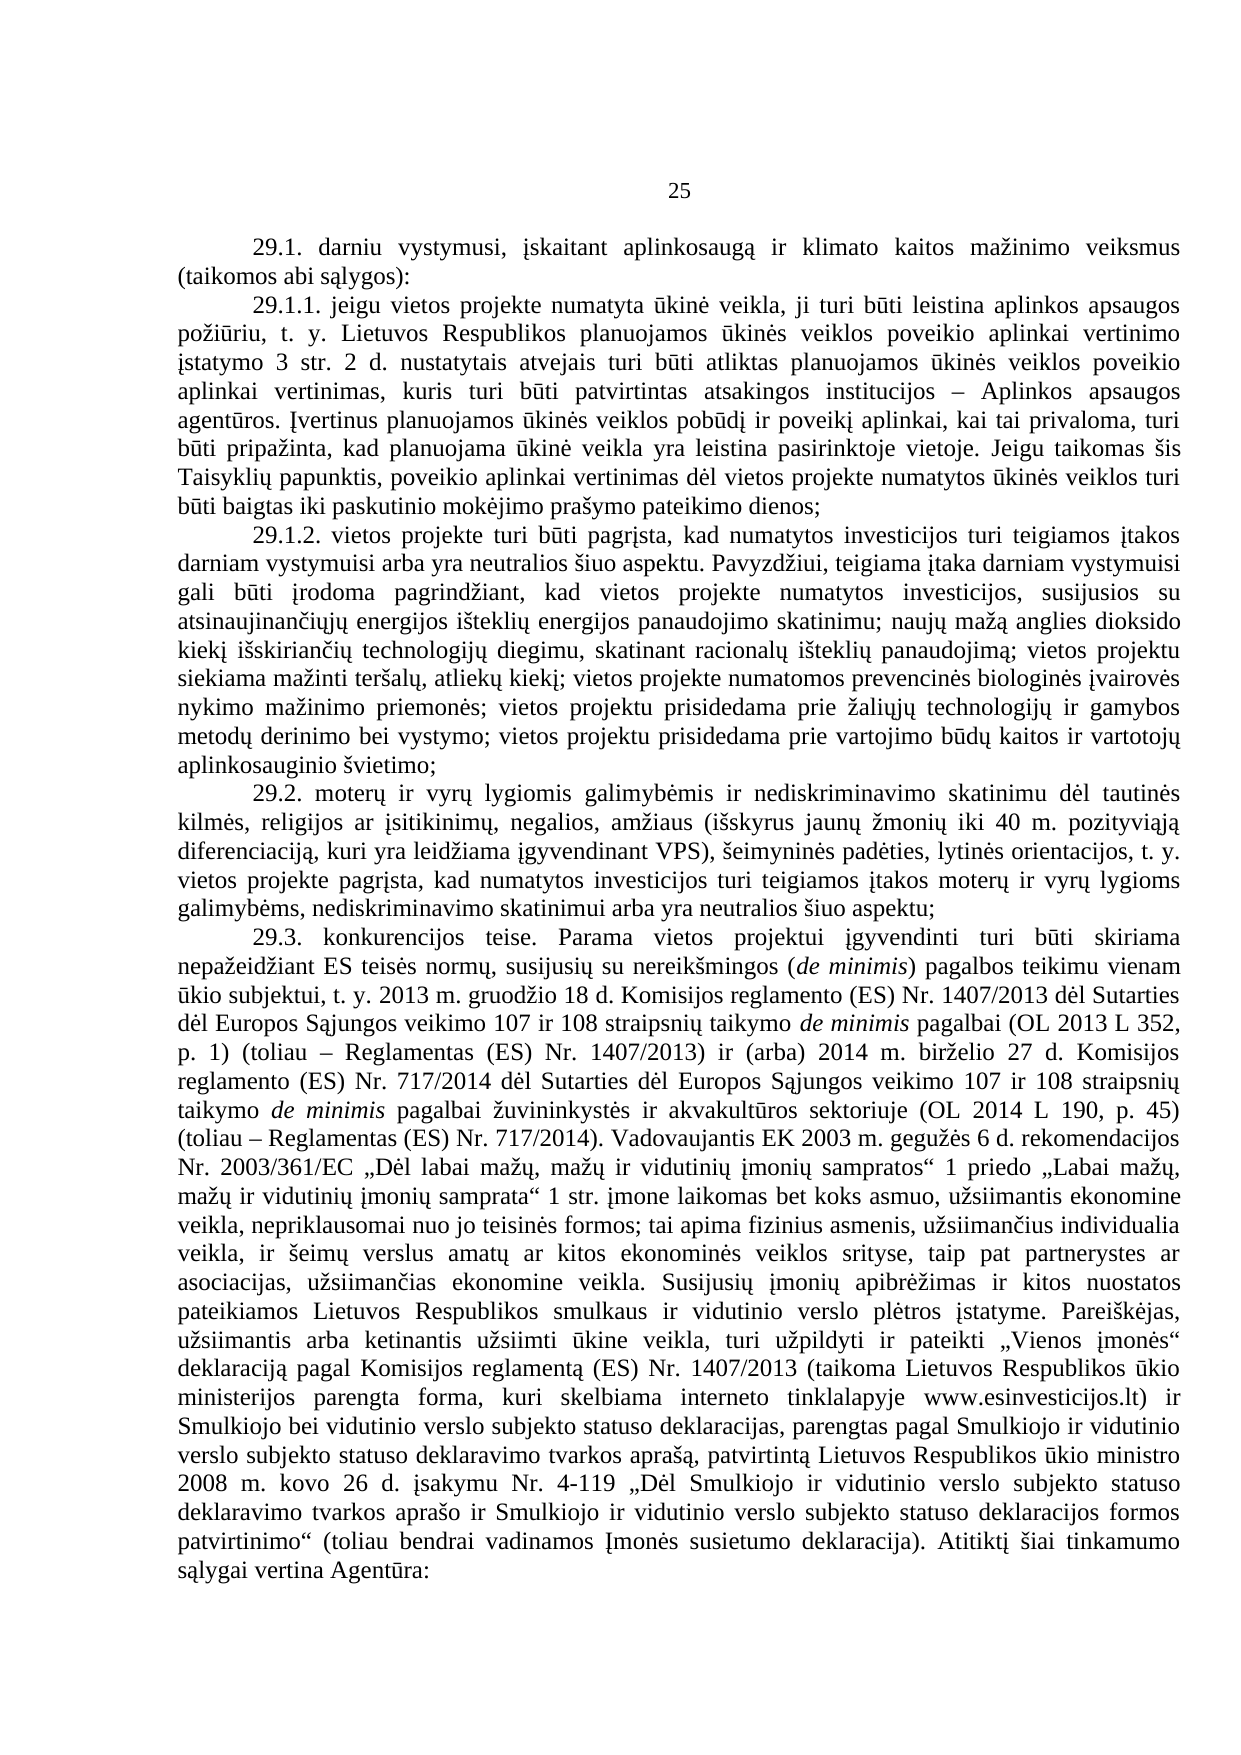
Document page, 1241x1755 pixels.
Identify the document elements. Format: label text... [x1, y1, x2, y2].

text 29.1.1. jeigu vietos projekte numatyta ūkinė veikla, ji turi būti leistina aplinkos apsaugos požiūriu, t. y. Lietuvos Respublikos planuojamos ūkinės veiklos poveikio aplinkai vertinimo įstatymo 3 str. 2 d. nustatytais atvejais turi būti atliktas planuojamos ūkinės veiklos poveikio aplinkai vertinimas, kuris turi būti patvirtintas atsakingos institucijos – Aplinkos apsaugos agentūros. Įvertinus planuojamos ūkinės veiklos pobūdį ir poveikį aplinkai, kai tai privaloma, turi būti pripažinta, kad planuojama ūkinė veikla yra leistina pasirinktoje vietoje. Jeigu taikomas šis Taisyklių papunktis, poveikio aplinkai vertinimas dėl vietos projekte numatytos ūkinės veiklos turi būti baigtas iki paskutinio mokėjimo prašymo pateikimo dienos; [177, 290, 1181, 520]
text 29.1.2. vietos projekte turi būti pagrįsta, kad numatytos investicijos turi teigiamos įtakos darniam vystymuisi arba yra neutralios šiuo aspektu. Pavyzdžiui, teigiama įtaka darniam vystymuisi gali būti įrodoma pagrindžiant, kad vietos projekte numatytos investicijos, susijusios su atsinaujinančiųjų energijos išteklių energijos panaudojimo skatinimu; naujų mažą anglies dioksido kiekį išskiriančių technologijų diegimu, skatinant racionalų išteklių panaudojimą; vietos projektu siekiama mažinti teršalų, atliekų kiekį; vietos projekte numatomos prevencinės biologinės įvairovės nykimo mažinimo priemonės; vietos projektu prisidedama prie žaliųjų technologijų ir gamybos metodų derinimo bei vystymo; vietos projektu prisidedama prie vartojimo būdų kaitos ir vartotojų aplinkosauginio švietimo; [177, 520, 1181, 778]
text 29.2. moterų ir vyrų lygiomis galimybėmis ir nediskriminavimo skatinimu dėl tautinės kilmės, religijos ar įsitikinimų, negalios, amžiaus (išskyrus jaunų žmonių iki 40 m. pozityviąją diferenciaciją, kuri yra leidžiama įgyvendinant VPS), šeimyninės padėties, lytinės orientacijos, t. y. vietos projekte pagrįsta, kad numatytos investicijos turi teigiamos įtakos moterų ir vyrų lygioms galimybėms, nediskriminavimo skatinimui arba yra neutralios šiuo aspektu; [177, 778, 1181, 922]
text 29.1. darniu vystymusi, įskaitant aplinkosaugą ir klimato kaitos mažinimo veiksmus (taikomos abi sąlygos): [177, 232, 1181, 290]
text 29.3. konkurencijos teise. Parama vietos projektui įgyvendinti turi būti skiriama nepažeidžiant ES teisės normų, susijusių su nereikšmingos (de minimis) pagalbos teikimu vienam ūkio subjektui, t. y. 2013 m. gruodžio 18 d. Komisijos reglamento (ES) Nr. 1407/2013 dėl Sutarties dėl Europos Sąjungos veikimo 107 ir 108 straipsnių taikymo de minimis pagalbai (OL 2013 L 352, p. 1) (toliau – Reglamentas (ES) Nr. 1407/2013) ir (arba) 2014 m. birželio 27 d. Komisijos reglamento (ES) Nr. 717/2014 dėl Sutarties dėl Europos Sąjungos veikimo 107 ir 108 straipsnių taikymo de minimis pagalbai žuvininkystės ir akvakultūros sektoriuje (OL 2014 L 190, p. 45) (toliau – Reglamentas (ES) Nr. 717/2014). Vadovaujantis EK 2003 m. gegužės 6 d. rekomendacijos Nr. 2003/361/EC „Dėl labai mažų, mažų ir vidutinių įmonių sampratos“ 1 priedo „Labai mažų, mažų ir vidutinių įmonių samprata“ 1 str. įmone laikomas bet koks asmuo, užsiimantis ekonomine veikla, nepriklausomai nuo jo teisinės formos; tai apima fizinius asmenis, užsiimančius individualia veikla, ir šeimų verslus amatų ar kitos ekonominės veiklos srityse, taip pat partnerystes ar asociacijas, užsiimančias ekonomine veikla. Susijusių įmonių apibrėžimas ir kitos nuostatos pateikiamos Lietuvos Respublikos smulkaus ir vidutinio verslo plėtros įstatyme. Pareiškėjas, užsiimantis arba ketinantis užsiimti ūkine veikla, turi užpildyti ir pateikti „Vienos įmonės“ deklaraciją pagal Komisijos reglamentą (ES) Nr. 1407/2013 (taikoma Lietuvos Respublikos ūkio ministerijos parengta forma, kuri skelbiama interneto tinklalapyje www.esinvesticijos.lt) ir Smulkiojo bei vidutinio verslo subjekto statuso deklaracijas, parengtas pagal Smulkiojo ir vidutinio verslo subjekto statuso deklaravimo tvarkos aprašą, patvirtintą Lietuvos Respublikos ūkio ministro 2008 m. kovo 26 d. įsakymu Nr. 4-119 „Dėl Smulkiojo ir vidutinio verslo subjekto statuso deklaravimo tvarkos aprašo ir Smulkiojo ir vidutinio verslo subjekto statuso deklaracijos formos patvirtinimo“ (toliau bendrai vadinamos Įmonės susietumo deklaracija). Atitiktį šiai tinkamumo sąlygai vertina Agentūra: [177, 922, 1181, 1583]
